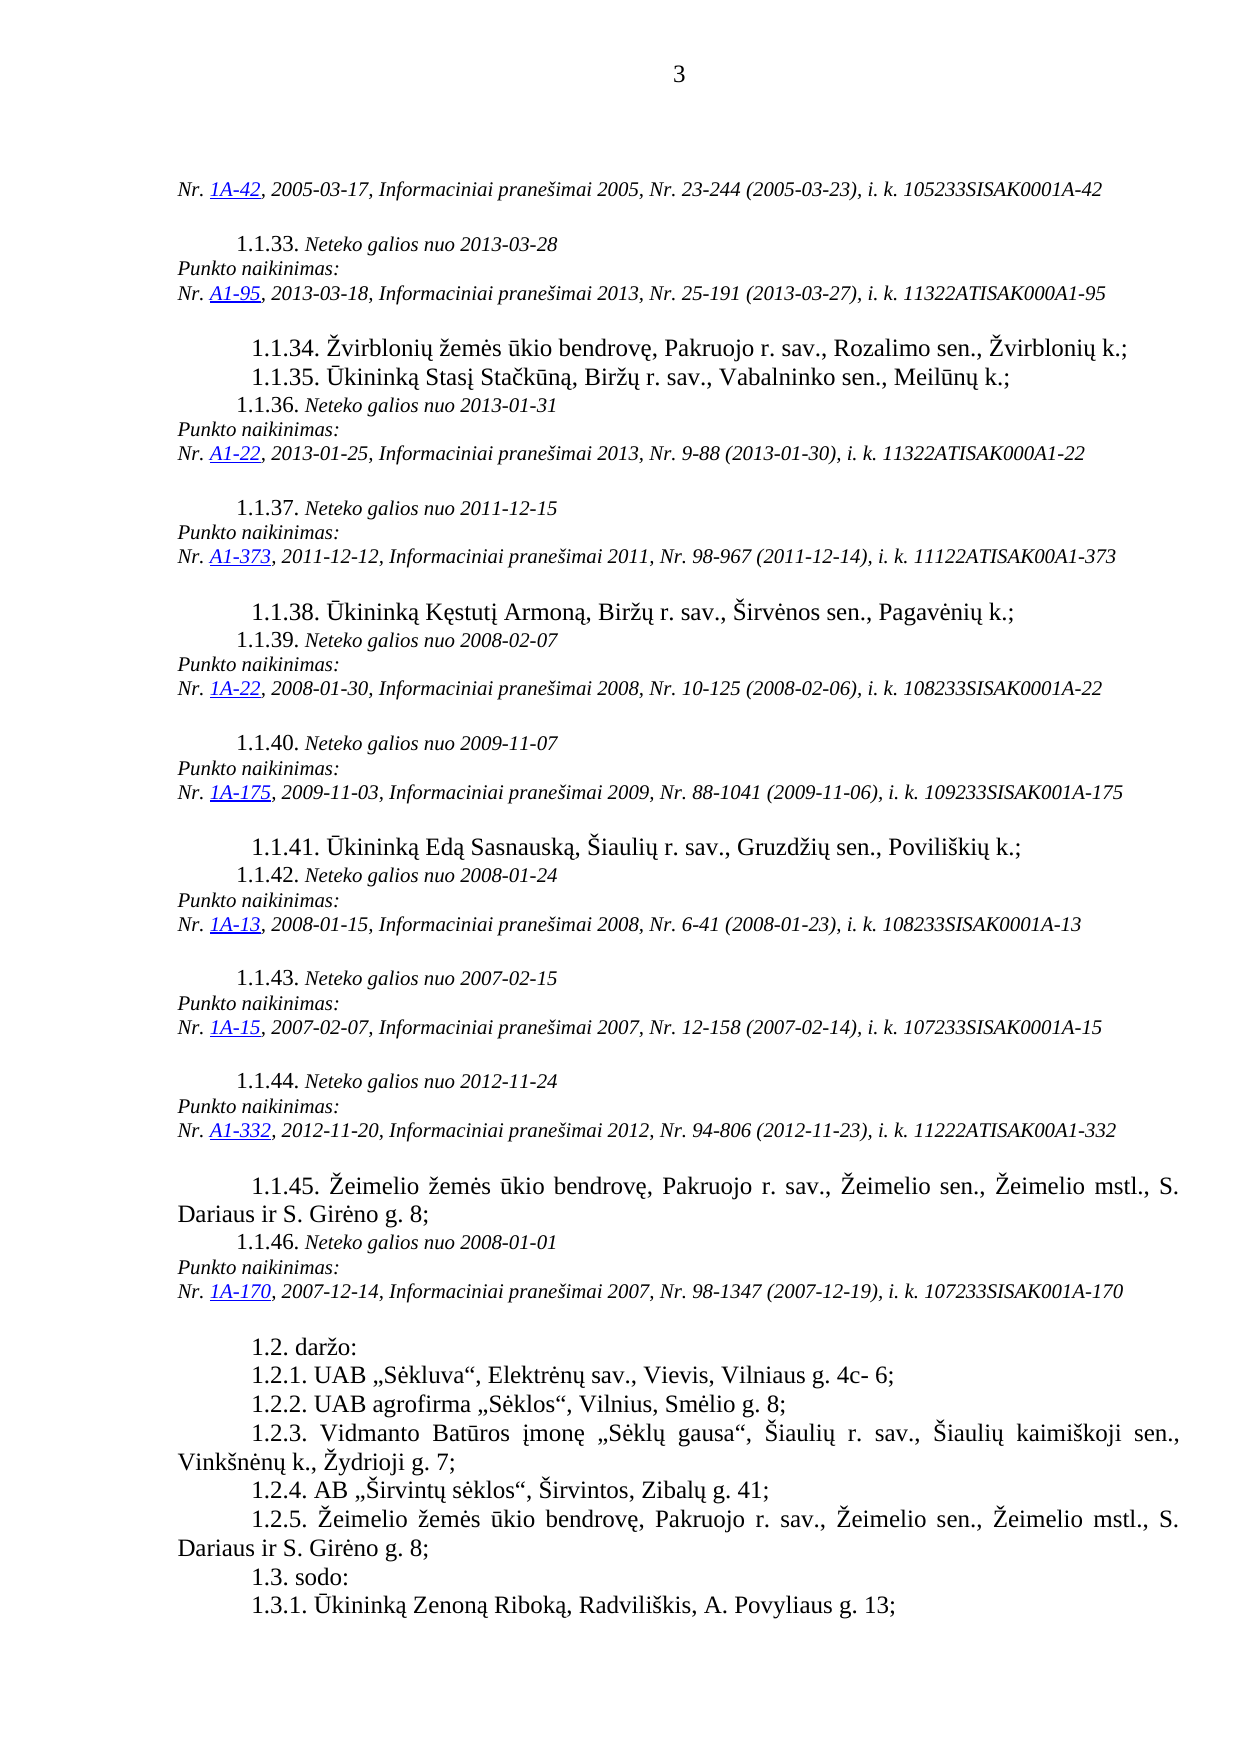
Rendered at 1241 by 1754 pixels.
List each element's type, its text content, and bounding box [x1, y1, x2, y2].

text 1.3. sodo: [177, 1562, 1181, 1590]
text Punkto naikinimas: [177, 256, 1181, 280]
text 1.1.43. Neteko galios nuo 2007-02-15 [177, 964, 1181, 991]
text 1.2.1. UAB „Sėkluva“, Elektrėnų sav., Vievis, Vilniaus g. 4c- 6; [177, 1360, 1181, 1389]
text Nr. A1-22, 2013-01-25, Informaciniai pranešimai 2013, Nr. 9-88 (2013-01-30), i. k. 11322ATISAK000A1-22 [177, 441, 1181, 465]
text 1.2.5. Žeimelio žemės ūkio bendrovę, Pakruojo r. sav., Žeimelio sen., Žeimelio mstl., S. Dariaus ir S. Girėno g. 8; [177, 1504, 1181, 1562]
text 1.2.2. UAB agrofirma „Sėklos“, Vilnius, Smėlio g. 8; [177, 1389, 1181, 1418]
text Punkto naikinimas: [177, 756, 1181, 779]
text Nr. 1A-42, 2005-03-17, Informaciniai pranešimai 2005, Nr. 23-244 (2005-03-23), i. k. 105233SISAK0001A-42 [177, 177, 1181, 201]
text 1.1.42. Neteko galios nuo 2008-01-24 [177, 861, 1181, 887]
text Nr. A1-95, 2013-03-18, Informaciniai pranešimai 2013, Nr. 25-191 (2013-03-27), i. k. 11322ATISAK000A1-95 [177, 280, 1181, 304]
text 1.1.35. Ūkininką Stasį Stačkūną, Biržų r. sav., Vabalninko sen., Meilūnų k.; [177, 362, 1181, 391]
text 1.2. daržo: [177, 1332, 1181, 1360]
text 1.1.45. Žeimelio žemės ūkio bendrovę, Pakruojo r. sav., Žeimelio sen., Žeimelio mstl., S. Dariaus ir S. Girėno g. 8; [177, 1171, 1181, 1228]
text Punkto naikinimas: [177, 991, 1181, 1015]
text 1.1.41. Ūkininką Edą Sasnauską, Šiaulių r. sav., Gruzdžių sen., Poviliškių k.; [177, 832, 1181, 861]
text 1.1.40. Neteko galios nuo 2009-11-07 [177, 729, 1181, 756]
text 1.3.1. Ūkininką Zenoną Riboką, Radviliškis, A. Povyliaus g. 13; [177, 1590, 1181, 1619]
text 1.1.37. Neteko galios nuo 2011-12-15 [177, 494, 1181, 520]
text Nr. 1A-13, 2008-01-15, Informaciniai pranešimai 2008, Nr. 6-41 (2008-01-23), i. k. 108233SISAK0001A-13 [177, 912, 1181, 936]
text 1.1.34. Žvirblonių žemės ūkio bendrovę, Pakruojo r. sav., Rozalimo sen., Žvirblonių k.; [177, 333, 1181, 362]
text Nr. 1A-170, 2007-12-14, Informaciniai pranešimai 2007, Nr. 98-1347 (2007-12-19), i. k. 107233SISAK001A-170 [177, 1279, 1181, 1303]
text Punkto naikinimas: [177, 652, 1181, 676]
text 1.2.4. AB „Širvintų sėklos“, Širvintos, Zibalų g. 41; [177, 1475, 1181, 1504]
text Nr. 1A-175, 2009-11-03, Informaciniai pranešimai 2009, Nr. 88-1041 (2009-11-06), i. k. 109233SISAK001A-175 [177, 779, 1181, 804]
text 1.1.39. Neteko galios nuo 2008-02-07 [177, 626, 1181, 652]
text 1.1.33. Neteko galios nuo 2013-03-28 [177, 230, 1181, 256]
text Punkto naikinimas: [177, 1094, 1181, 1118]
text 1.1.36. Neteko galios nuo 2013-01-31 [177, 391, 1181, 417]
text Punkto naikinimas: [177, 1255, 1181, 1279]
text Nr. A1-373, 2011-12-12, Informaciniai pranešimai 2011, Nr. 98-967 (2011-12-14), i. k. 11122ATISAK00A1-373 [177, 544, 1181, 568]
text 1.1.38. Ūkininką Kęstutį Armoną, Biržų r. sav., Širvėnos sen., Pagavėnių k.; [177, 597, 1181, 626]
text Punkto naikinimas: [177, 520, 1181, 544]
text 1.1.44. Neteko galios nuo 2012-11-24 [177, 1068, 1181, 1094]
text 1.1.46. Neteko galios nuo 2008-01-01 [177, 1228, 1181, 1255]
text Punkto naikinimas: [177, 417, 1181, 441]
text 1.2.3. Vidmanto Batūros įmonę „Sėklų gausa“, Šiaulių r. sav., Šiaulių kaimiškoji sen., Vinkšnėnų k., Žydrioji g. 7; [177, 1418, 1181, 1475]
text Nr. 1A-22, 2008-01-30, Informaciniai pranešimai 2008, Nr. 10-125 (2008-02-06), i. k. 108233SISAK0001A-22 [177, 676, 1181, 700]
text Punkto naikinimas: [177, 887, 1181, 912]
text Nr. 1A-15, 2007-02-07, Informaciniai pranešimai 2007, Nr. 12-158 (2007-02-14), i. k. 107233SISAK0001A-15 [177, 1015, 1181, 1039]
text Nr. A1-332, 2012-11-20, Informaciniai pranešimai 2012, Nr. 94-806 (2012-11-23), i. k. 11222ATISAK00A1-332 [177, 1118, 1181, 1142]
